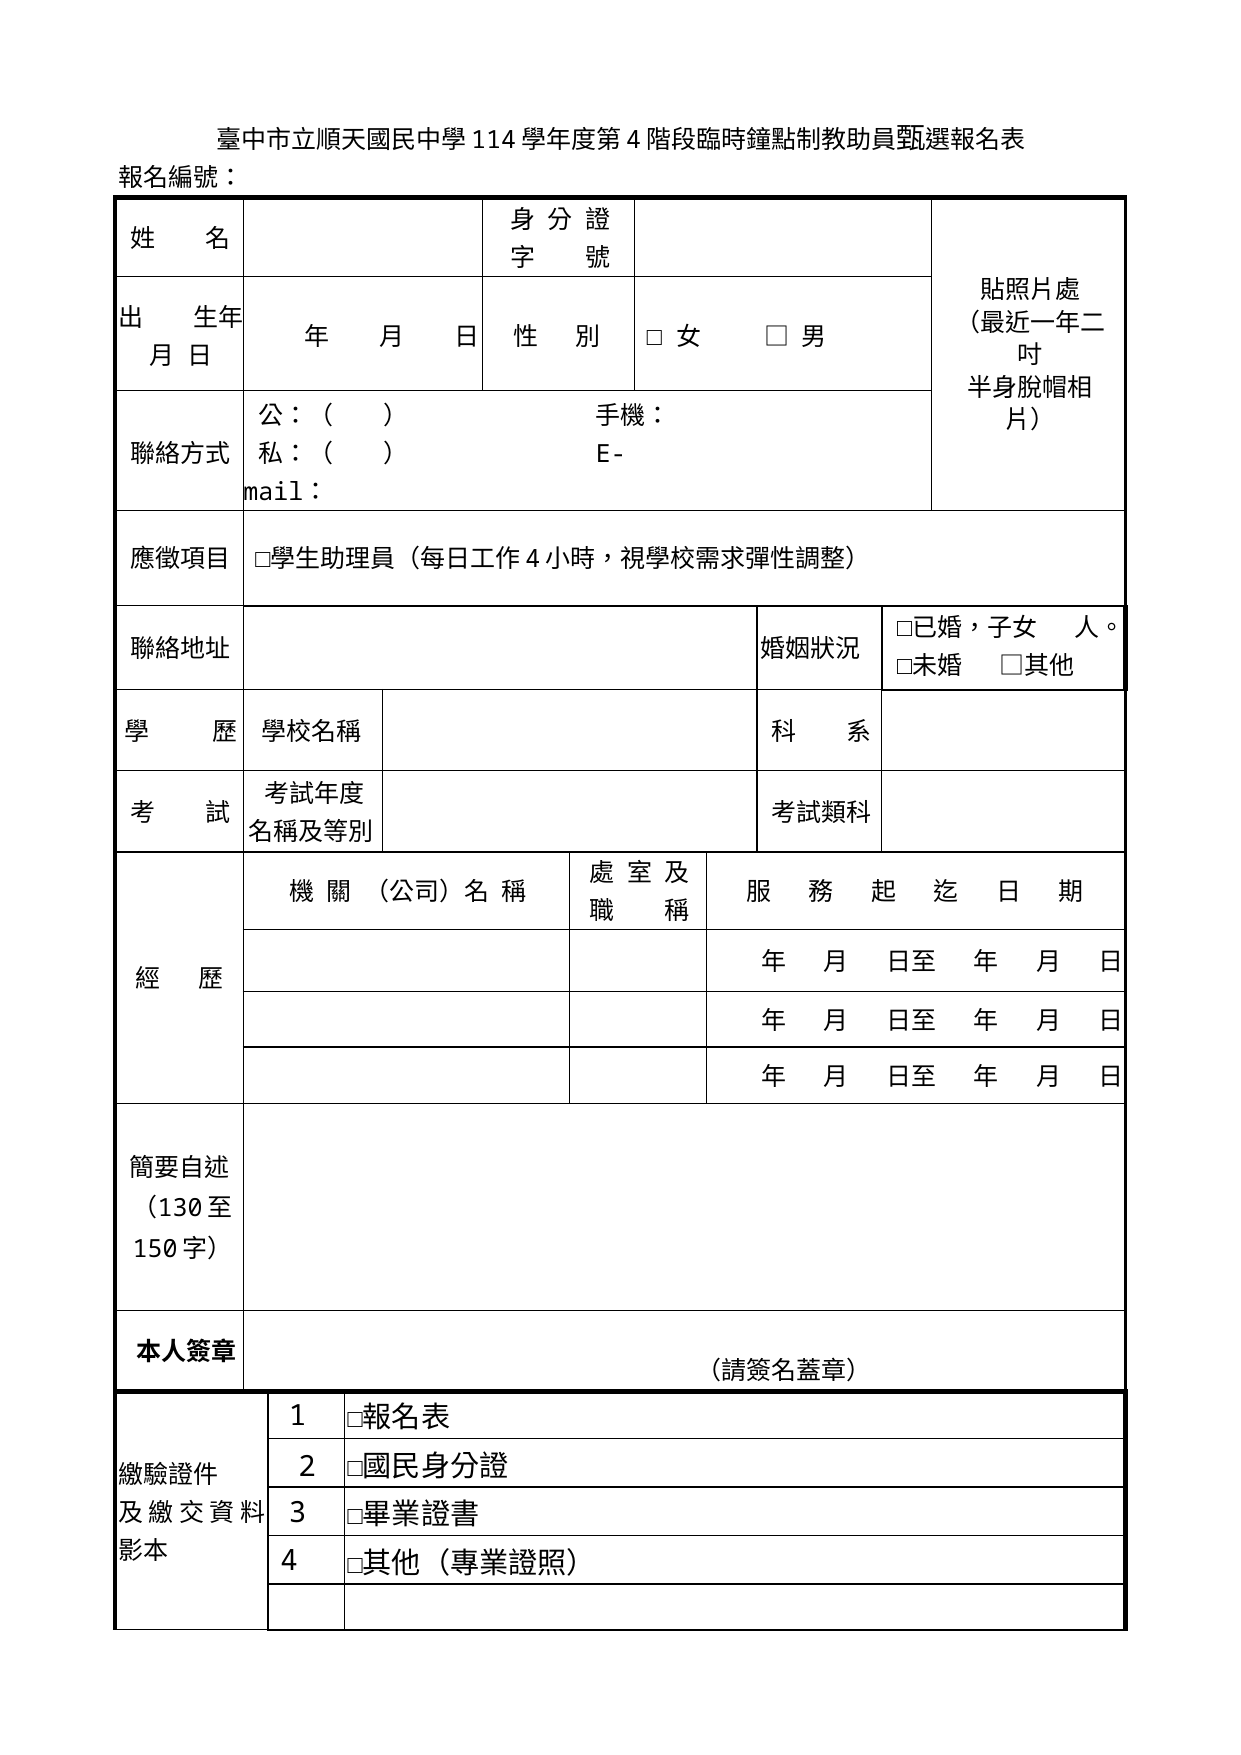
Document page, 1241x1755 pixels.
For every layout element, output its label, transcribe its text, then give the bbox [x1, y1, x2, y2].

table_cell 科 系 [758, 690, 881, 770]
table_cell [570, 1048, 706, 1103]
table_cell 2 [269, 1439, 344, 1486]
text 臺中市立順天國民中學114學年度第4階段臨時鐘點制教助員甄選報名表 報名編號： [118, 114, 1135, 194]
table_cell 考試類科 [758, 771, 881, 851]
table_cell [882, 691, 1124, 770]
table_header [244, 200, 482, 276]
table_cell □其他（專業證照） [345, 1536, 1123, 1583]
table_cell □國民身分證 [345, 1439, 1123, 1486]
table_cell 學 歷 [117, 690, 243, 770]
table_cell □報名表 [345, 1394, 1123, 1438]
table_cell 本人簽章 [117, 1311, 243, 1389]
table_cell [570, 992, 706, 1046]
table_cell 年 月 日至 年 月 日 [707, 992, 1124, 1046]
table_cell [244, 930, 569, 991]
table_cell 年 月 日 [244, 277, 482, 390]
table_cell 婚姻狀況 [758, 607, 881, 689]
table_cell □ 女 □ 男 [635, 277, 931, 390]
table_header 身 分 證 字 號 [483, 200, 634, 276]
table_cell 4 [269, 1536, 344, 1583]
table_cell 1 [269, 1394, 344, 1438]
table_cell [383, 690, 756, 770]
table_cell 經 歷 [117, 853, 243, 1103]
table_cell [570, 930, 706, 991]
table_cell □學生助理員（每日工作4小時，視學校需求彈性調整） [244, 511, 1124, 605]
table_cell [244, 1048, 569, 1103]
table_cell 機 關 （公司）名 稱 [244, 853, 569, 929]
table_header 姓 名 [117, 200, 243, 276]
table_cell [882, 771, 1124, 851]
table_cell （請簽名蓋章） [244, 1311, 1124, 1389]
table_cell 學校名稱 [244, 690, 382, 770]
table_cell [244, 607, 756, 689]
table_cell 繳驗證件 及繳交資料影本 [117, 1394, 267, 1629]
table_cell 考試年度 名稱及等別 [244, 771, 382, 851]
table_header 貼照片處 （最近一年二吋 半身脫帽相片） [932, 200, 1124, 509]
table_cell [269, 1585, 344, 1629]
table_cell [244, 1104, 1124, 1310]
table_cell 3 [269, 1488, 344, 1535]
table_cell 簡要自述 （130至 150字） [117, 1104, 243, 1310]
table_cell 年 月 日至 年 月 日 [707, 930, 1124, 991]
table_cell 服 務 起 迄 日 期 [707, 853, 1124, 929]
table_header [635, 200, 931, 276]
table_cell 考 試 [117, 771, 243, 851]
table_cell 性 別 [483, 277, 634, 390]
table_cell □已婚，子女 人。 □未婚 □其他 [883, 607, 1123, 689]
table_cell 聯絡方式 [117, 391, 243, 509]
table_cell 聯絡地址 [117, 606, 243, 689]
table_cell [383, 771, 756, 851]
table_cell 出 生年 月 日 [117, 277, 243, 390]
table_cell 處 室 及 職 稱 [570, 853, 706, 929]
table_cell 公：（ ） 手機： 私：（ ） E-mail： [244, 391, 931, 509]
table_cell 應徵項目 [117, 511, 243, 605]
table_cell 年 月 日至 年 月 日 [707, 1048, 1124, 1103]
table_cell [345, 1585, 1123, 1629]
table_cell □畢業證書 [345, 1488, 1123, 1535]
table_cell [244, 992, 569, 1046]
